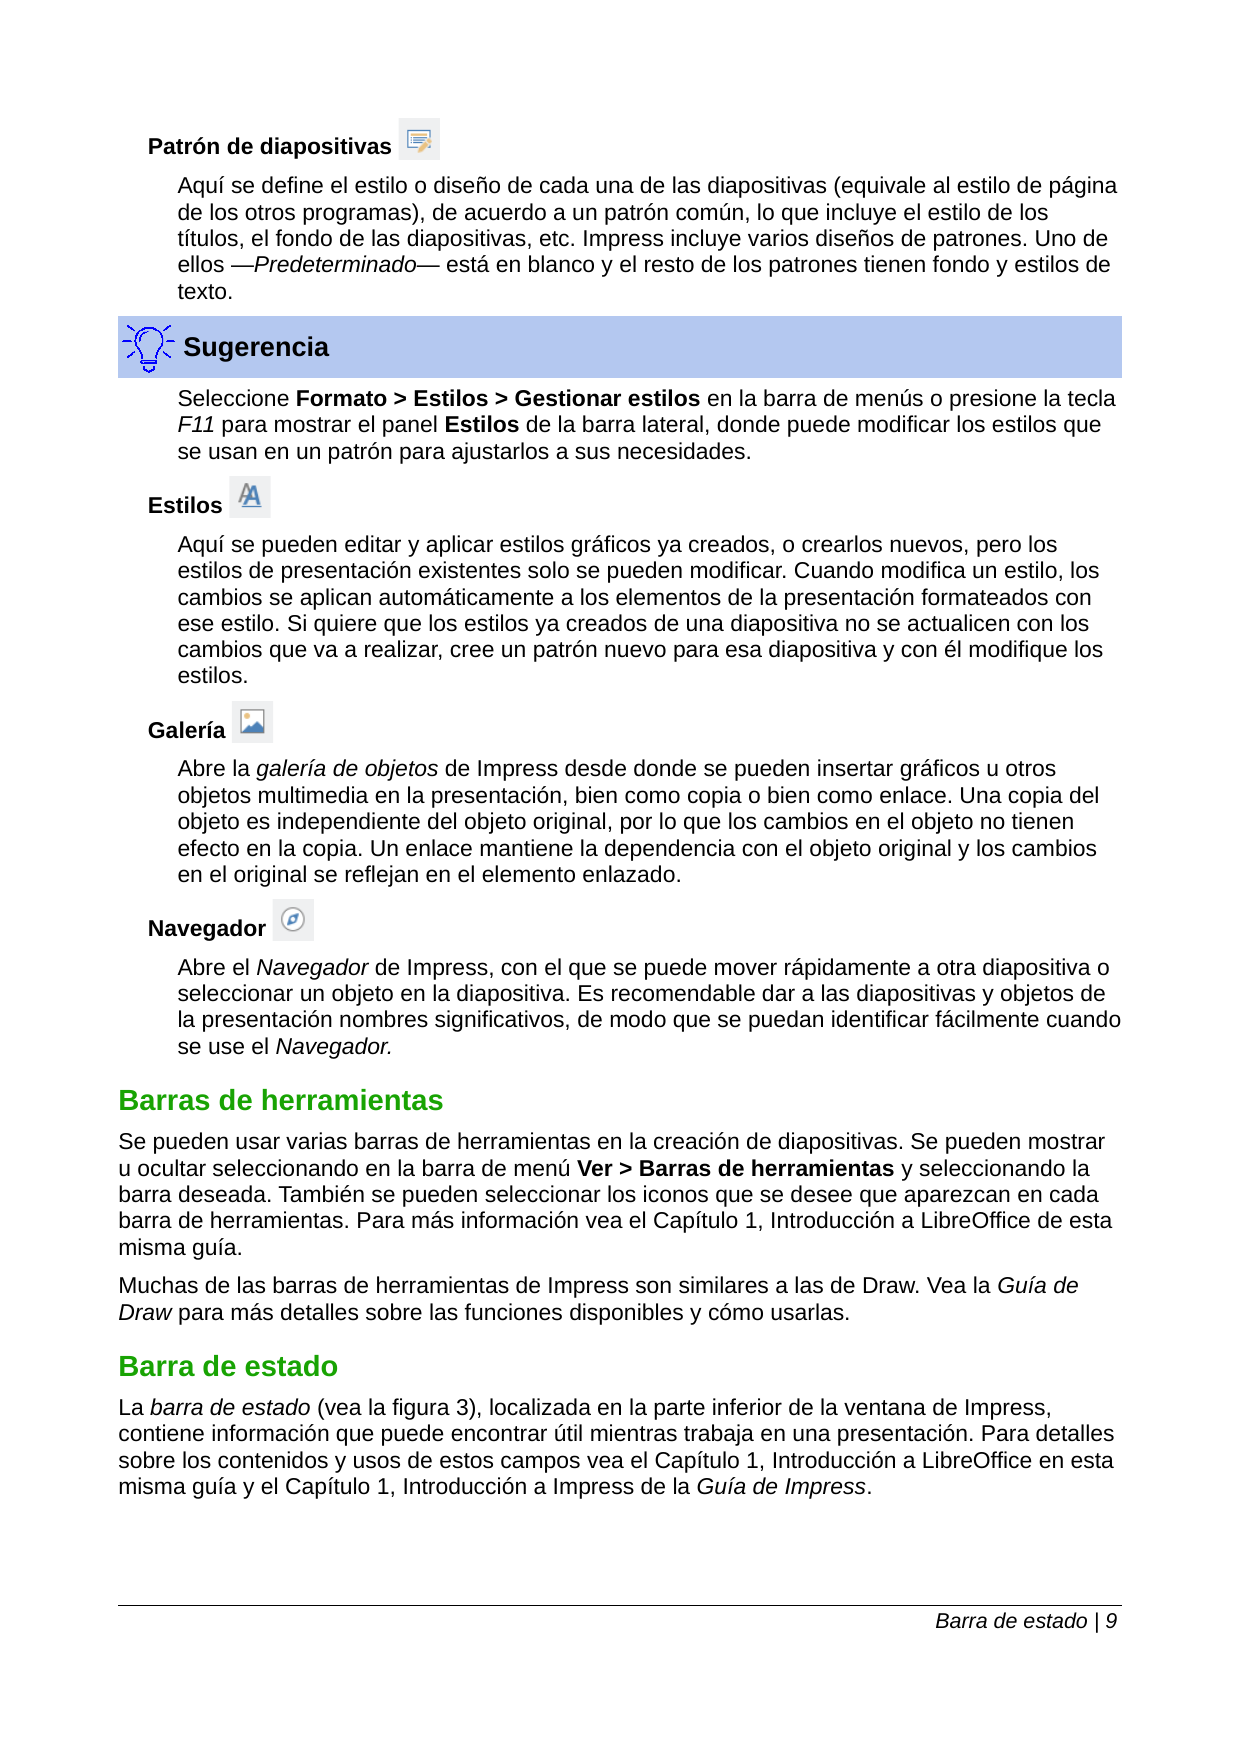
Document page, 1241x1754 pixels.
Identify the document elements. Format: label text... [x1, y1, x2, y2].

text Patrón de diapositivas [148, 118, 398, 160]
text Muchas de las barras de herramientas de Impress son similares a las de Draw. Vea la Guía de Draw para más detalles sobre las funciones disponibles y cómo usarlas. [118, 1272, 1122, 1325]
subtitle Barra de estado [118, 1349, 1122, 1382]
picture [119, 317, 179, 377]
picture [231, 701, 274, 743]
picture [272, 899, 314, 941]
text [314, 900, 1122, 941]
text [440, 118, 1122, 160]
text Se pueden usar varias barras de herramientas en la creación de diapositivas. Se pueden mostrar u ocultar seleccionando en la barra de menú Ver > Barras de herramientas y seleccionando la barra deseada. También se pueden seleccionar los iconos que se desee que aparezcan en cada barra de herramientas. Para más información vea el Capítulo 1, Introducción a LibreOffice de esta misma guía. [118, 1128, 1122, 1260]
text Estilos [148, 477, 229, 518]
text Aquí se define el estilo o diseño de cada una de las diapositivas (equivale al estilo de página de los otros programas), de acuerdo a un patrón común, lo que incluye el estilo de los títulos, el fondo de las diapositivas, etc. Impress incluye varios diseños de patrones. Uno de ellos —Predeterminado— está en blanco y el resto de los patrones tienen fondo y estilos de texto. [177, 172, 1122, 304]
picture [398, 118, 440, 160]
text Abre la galería de objetos de Impress desde donde se pueden insertar gráficos u otros objetos multimedia en la presentación, bien como copia o bien como enlace. Una copia del objeto es independiente del objeto original, por lo que los cambios en el objeto no tienen efecto en la copia. Un enlace mantiene la dependencia con el objeto original y los cambios en el original se reflejan en el elemento enlazado. [177, 755, 1122, 887]
text Abre el Navegador de Impress, con el que se puede mover rápidamente a otra diapositiva o seleccionar un objeto en la diapositiva. Es recomendable dar a las diapositivas y objetos de la presentación nombres significativos, de modo que se puedan identificar fácilmente cuando se use el Navegador. [177, 954, 1122, 1059]
text Navegador [148, 900, 272, 941]
text Aquí se pueden editar y aplicar estilos gráficos ya creados, o crearlos nuevos, pero los estilos de presentación existentes solo se pueden modificar. Cuando modifica un estilo, los cambios se aplican automáticamente a los elementos de la presentación formateados con ese estilo. Si quiere que los estilos ya creados de una diapositiva no se actualicen con los cambios que va a realizar, cree un patrón nuevo para esa diapositiva y con él modifique los estilos. [177, 531, 1122, 689]
picture [229, 476, 271, 518]
text Galería [148, 701, 231, 743]
text [271, 477, 1122, 518]
text La barra de estado (vea la figura 3), localizada en la parte inferior de la ventana de Impress, contiene información que puede encontrar útil mientras trabaja en una presentación. Para detalles sobre los contenidos y usos de estos campos vea el Capítulo 1, Introducción a LibreOffice en esta misma guía y el Capítulo 1, Introducción a Impress de la Guía de Impress. [118, 1394, 1122, 1499]
subtitle Barras de herramientas [118, 1083, 1122, 1116]
text [274, 701, 1122, 743]
text Seleccione Formato > Estilos > Gestionar estilos en la barra de menús o presione la tecla F11 para mostrar el panel Estilos de la barra lateral, donde puede modificar los estilos que se usan en un patrón para ajustarlos a sus necesidades. [177, 385, 1122, 464]
subtitle Sugerencia [118, 316, 1122, 378]
